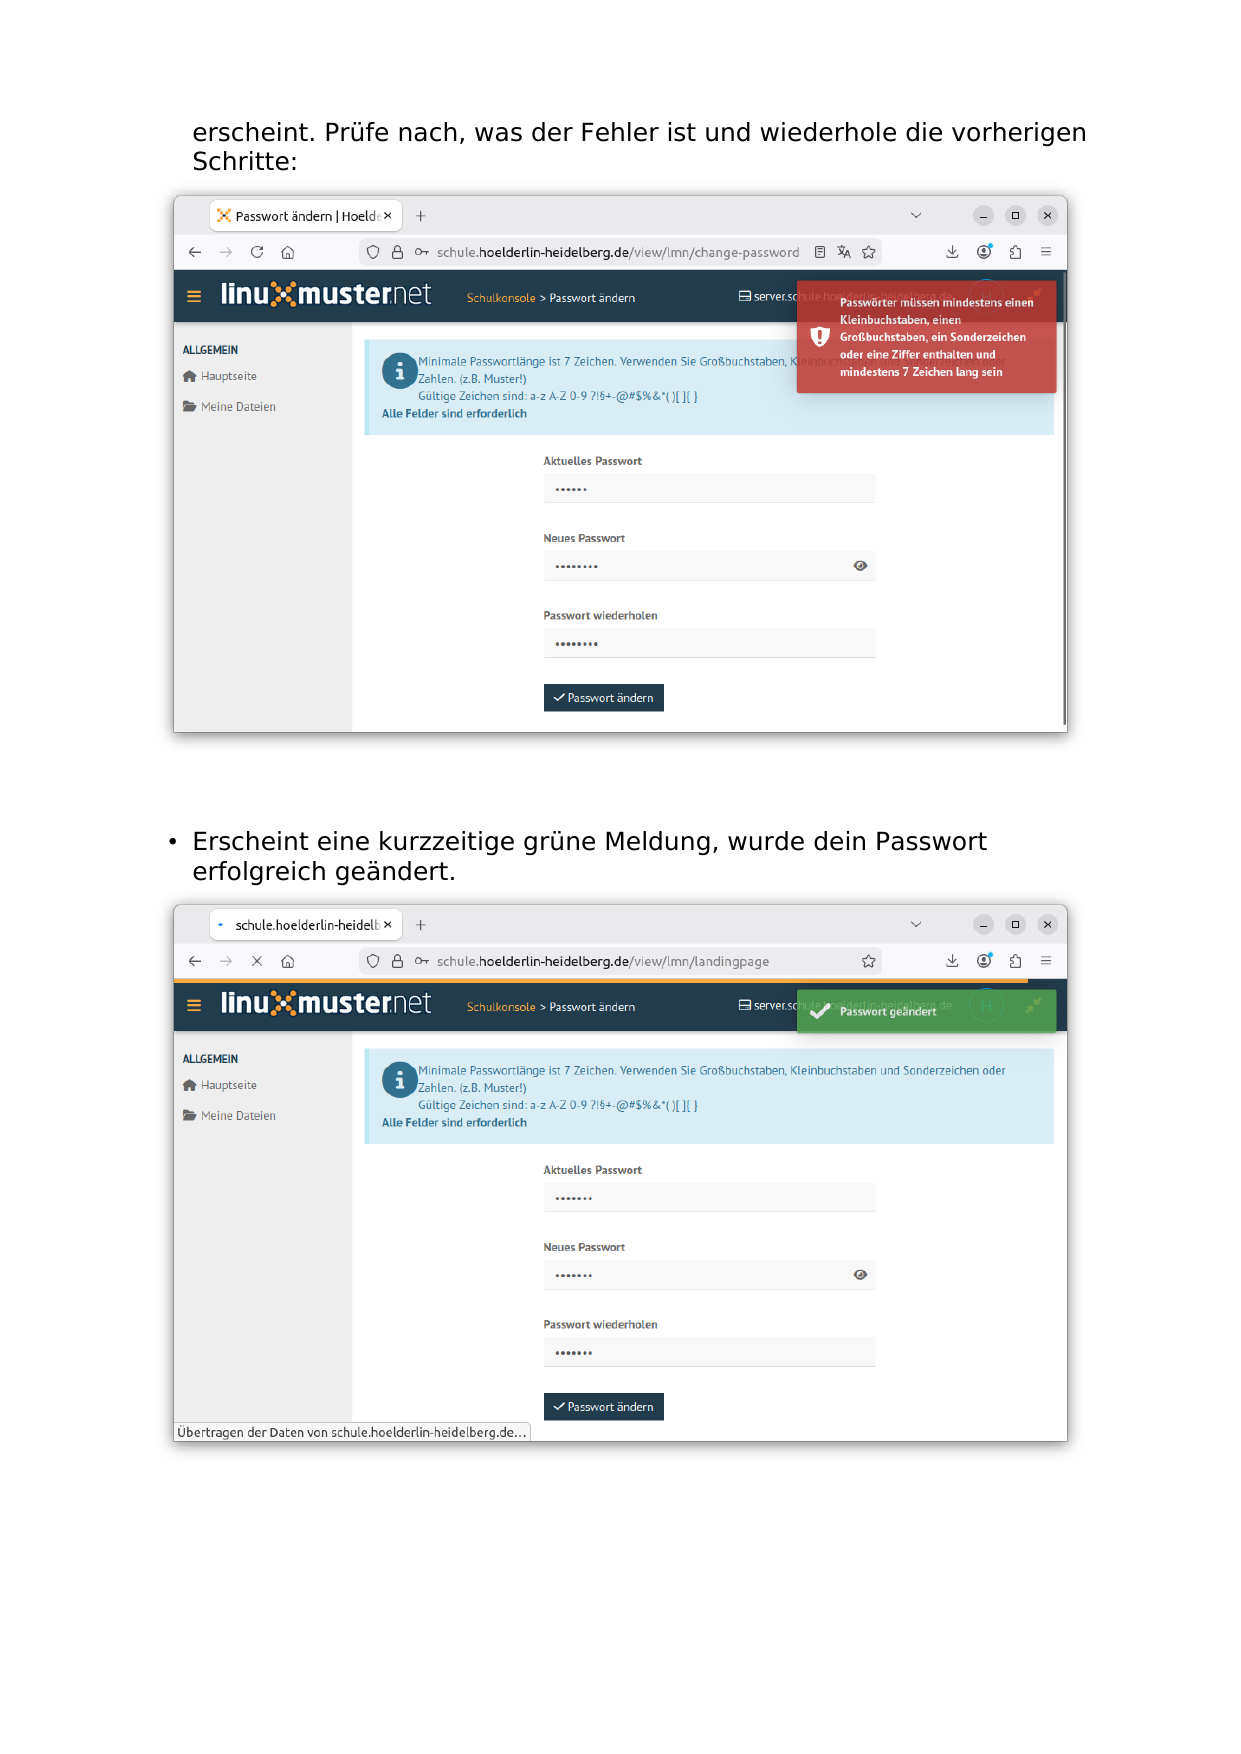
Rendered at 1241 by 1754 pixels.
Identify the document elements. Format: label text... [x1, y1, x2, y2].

list Erscheint eine kurzzeitige grüne Meldung, wurde dein Passwort erfolgreich geändert. [177, 828, 1122, 886]
picture [151, 886, 1089, 1466]
list erscheint. Prüfe nach, was der Fehler ist und wiederhole die vorherigen Schritte: [177, 118, 1122, 176]
picture [151, 176, 1089, 757]
